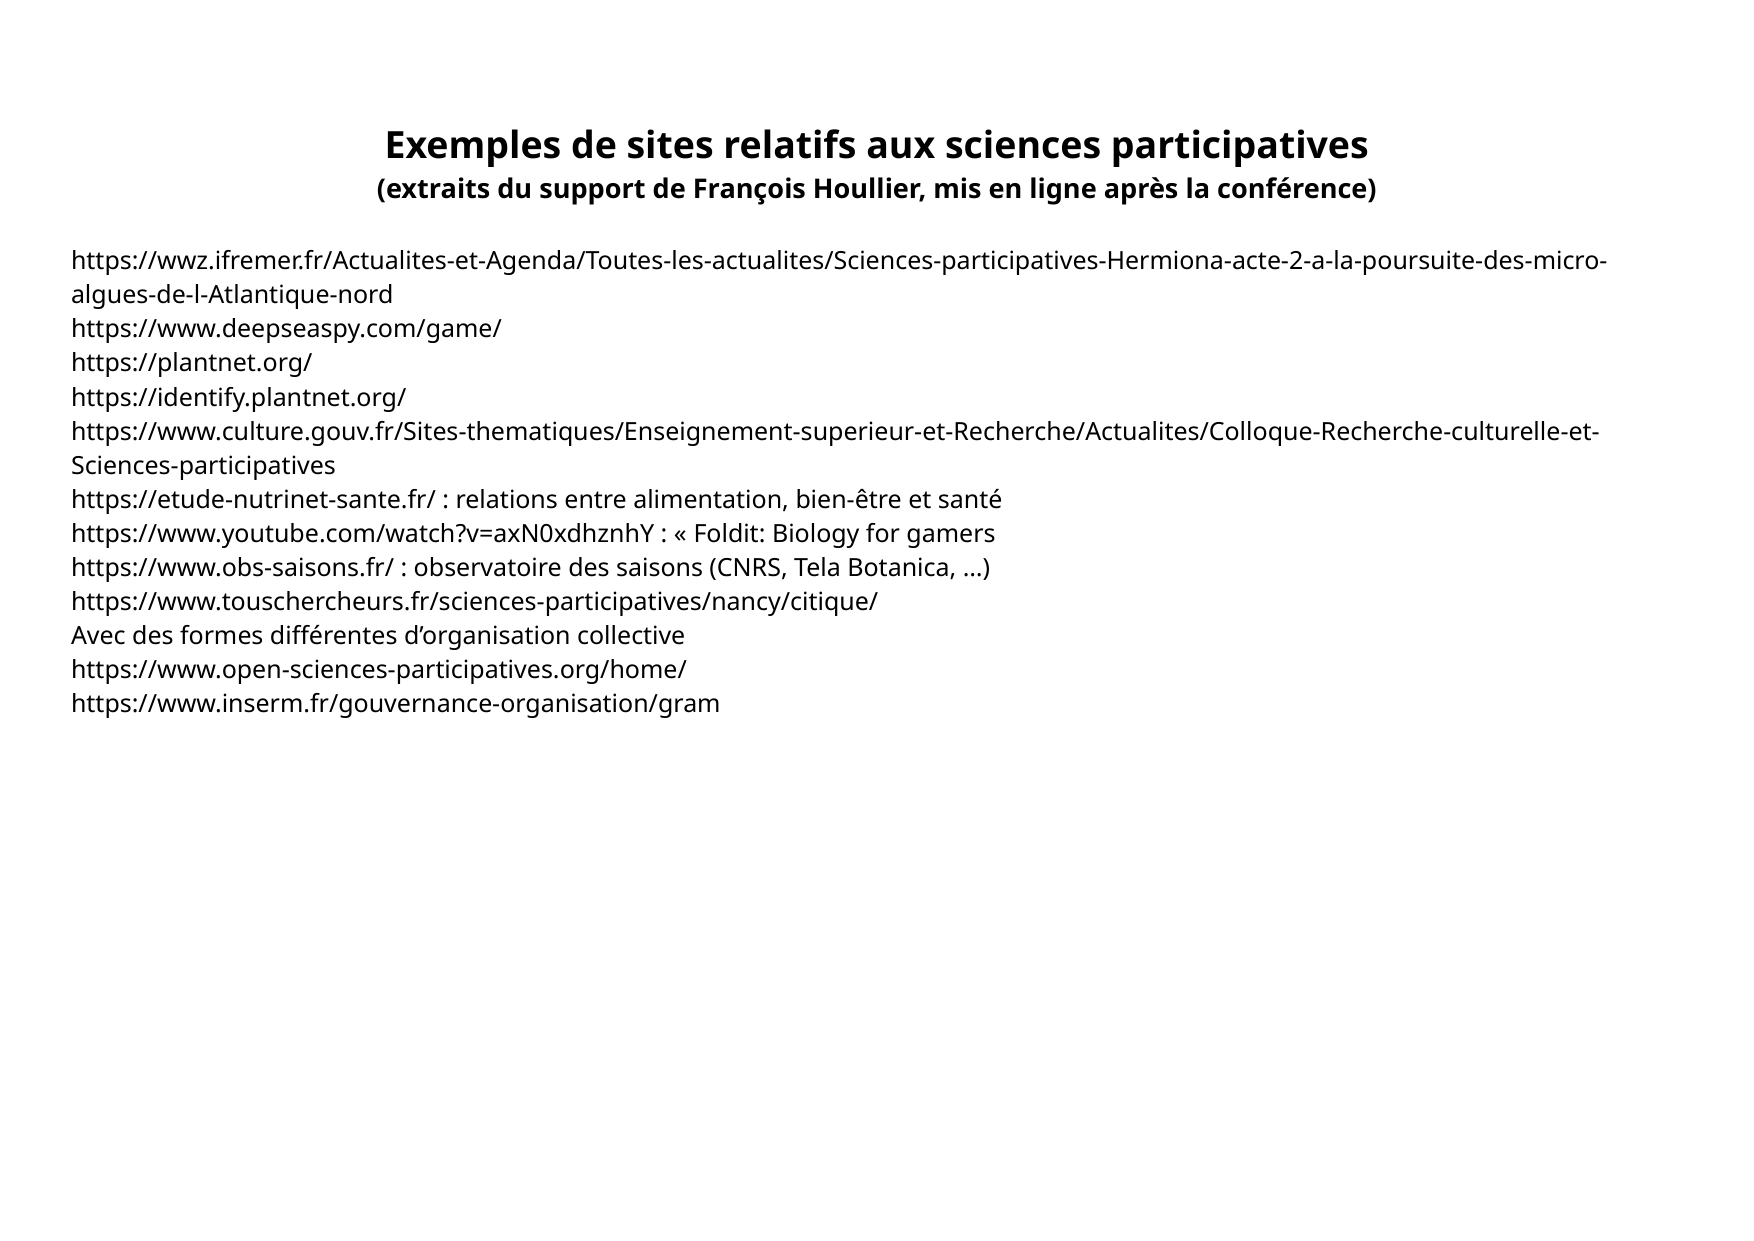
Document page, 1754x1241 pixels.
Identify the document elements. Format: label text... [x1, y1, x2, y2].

text https://www.open-sciences-participatives.org/home/ [71, 652, 1683, 686]
text Avec des formes différentes d’organisation collective [71, 618, 1683, 652]
text https://www.culture.gouv.fr/Sites-thematiques/Enseignement-superieur-et-Recherche/Actualites/Colloque-Recherche-culturelle-et-Sciences-participatives [71, 413, 1683, 481]
text (extraits du support de François Houllier, mis en ligne après la conférence) [71, 169, 1683, 206]
text https://identify.plantnet.org/ [71, 379, 1683, 413]
text Exemples de sites relatifs aux sciences participatives [71, 118, 1683, 169]
text https://www.obs-saisons.fr/ : observatoire des saisons (CNRS, Tela Botanica, …) [71, 549, 1683, 583]
text https://www.touschercheurs.fr/sciences-participatives/nancy/citique/ [71, 583, 1683, 618]
text https://www.deepseaspy.com/game/ [71, 311, 1683, 345]
text https://www.youtube.com/watch?v=axN0xdhznhY : « Foldit: Biology for gamers [71, 515, 1683, 549]
text https://etude-nutrinet-sante.fr/ : relations entre alimentation, bien-être et santé [71, 481, 1683, 515]
text https://wwz.ifremer.fr/Actualites-et-Agenda/Toutes-les-actualites/Sciences-participatives-Hermiona-acte-2-a-la-poursuite-des-micro-algues-de-l-Atlantique-nord [71, 243, 1683, 311]
text https://www.inserm.fr/gouvernance-organisation/gram [71, 686, 1683, 720]
text https://plantnet.org/ [71, 345, 1683, 379]
